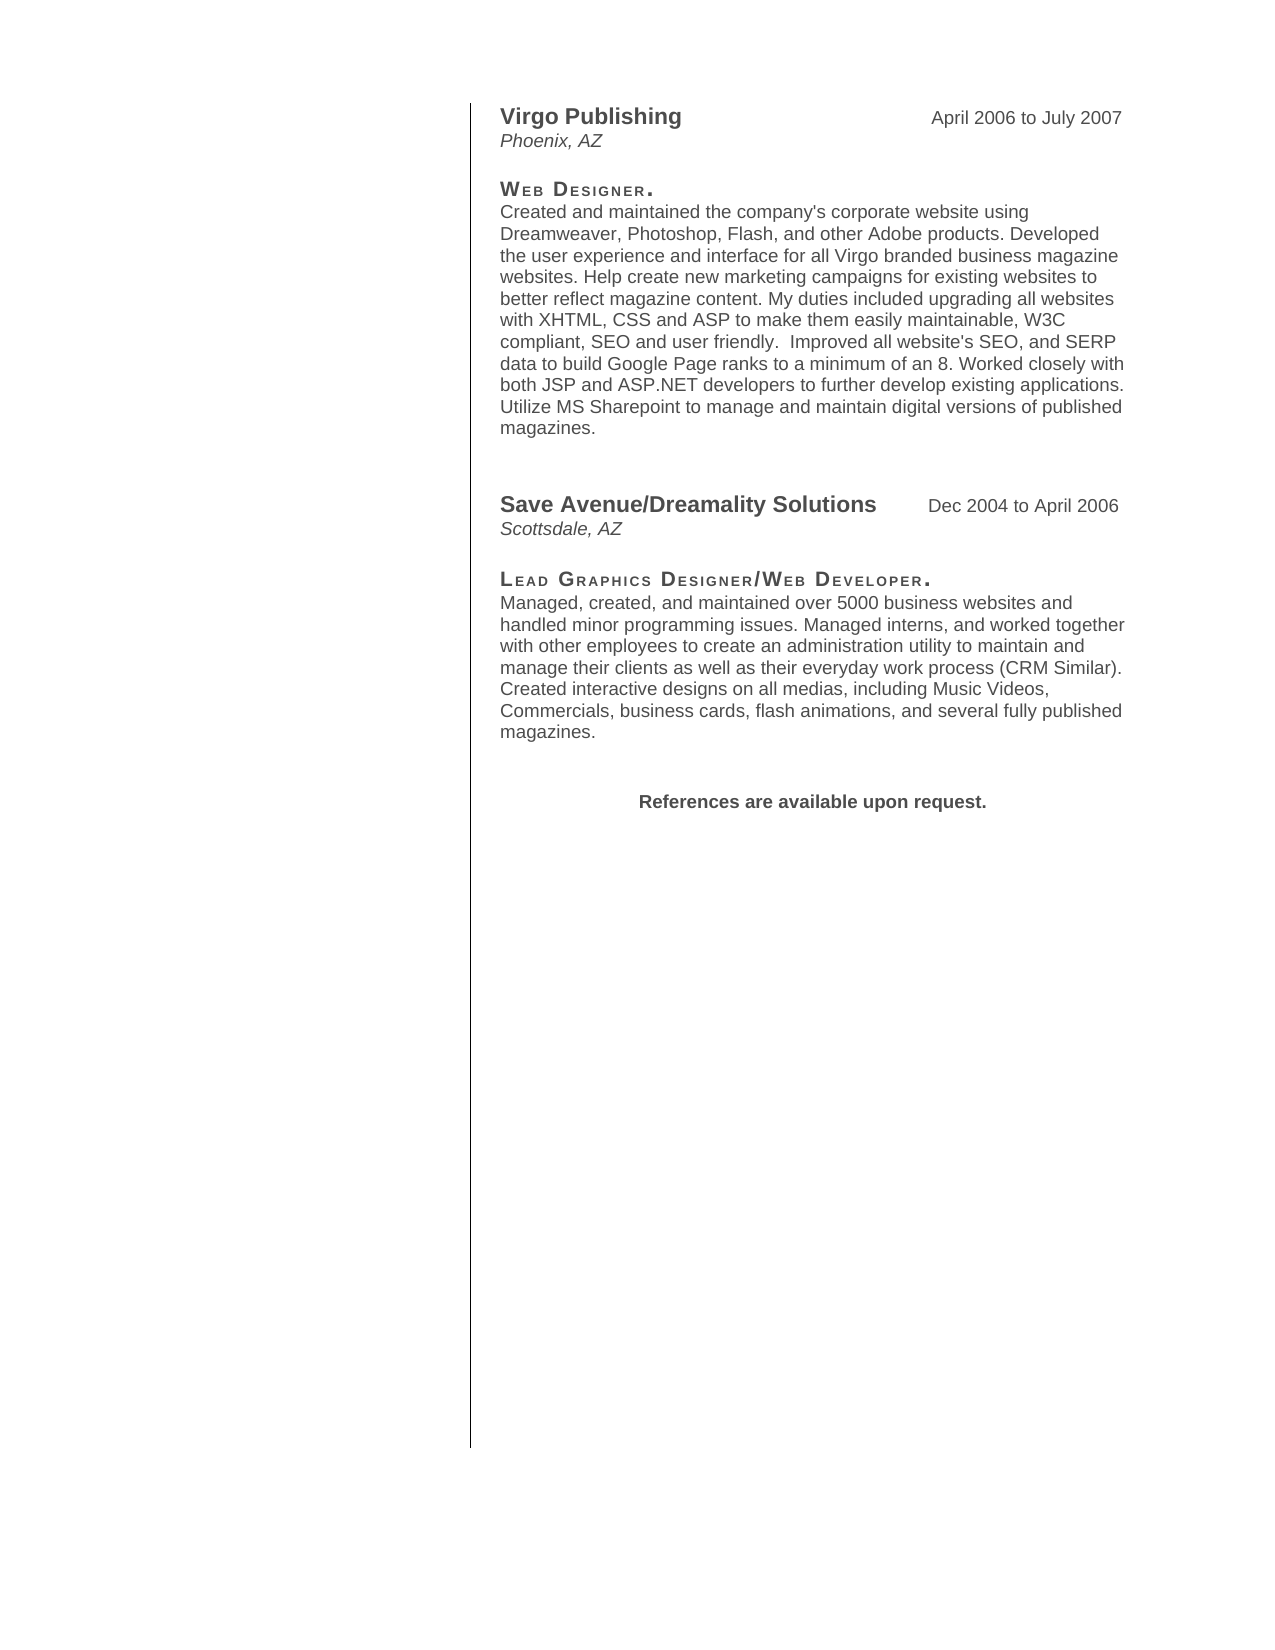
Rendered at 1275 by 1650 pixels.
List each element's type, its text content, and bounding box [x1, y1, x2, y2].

text Save Avenue/Dreamality Solutions Dec 2004 to April 2006 [500, 491, 1125, 518]
text Lead Graphics Designer/Web Developer. Managed, created, and maintained over 5000 business websites and handled minor programming issues. Managed interns, and worked together with other employees to create an administration utility to maintain and manage their clients as well as their everyday work process (CRM Similar). Created interactive designs on all medias, including Music Videos, Commercials, business cards, flash animations, and several fully published magazines. [500, 563, 1125, 743]
text Web Designer. Created and maintained the company's corporate website using Dreamweaver, Photoshop, Flash, and other Adobe products. Developed the user experience and interface for all Virgo branded business magazine websites. Help create new marketing campaigns for existing websites to better reflect magazine content. My duties included upgrading all websites with XHTML, CSS and ASP to make them easily maintainable, W3C compliant, SEO and user friendly. Improved all website's SEO, and SERP data to build Google Page ranks to a minimum of an 8. Worked closely with both JSP and ASP.NET developers to further develop existing applications. Utilize MS Sharepoint to manage and maintain digital versions of published magazines. [500, 173, 1125, 438]
text References are available upon request. [500, 791, 1125, 812]
text Phoenix, AZ [500, 129, 1125, 151]
text Virgo Publishing April 2006 to July 2007 [500, 103, 1125, 129]
text Scottsdale, AZ [500, 518, 1125, 539]
